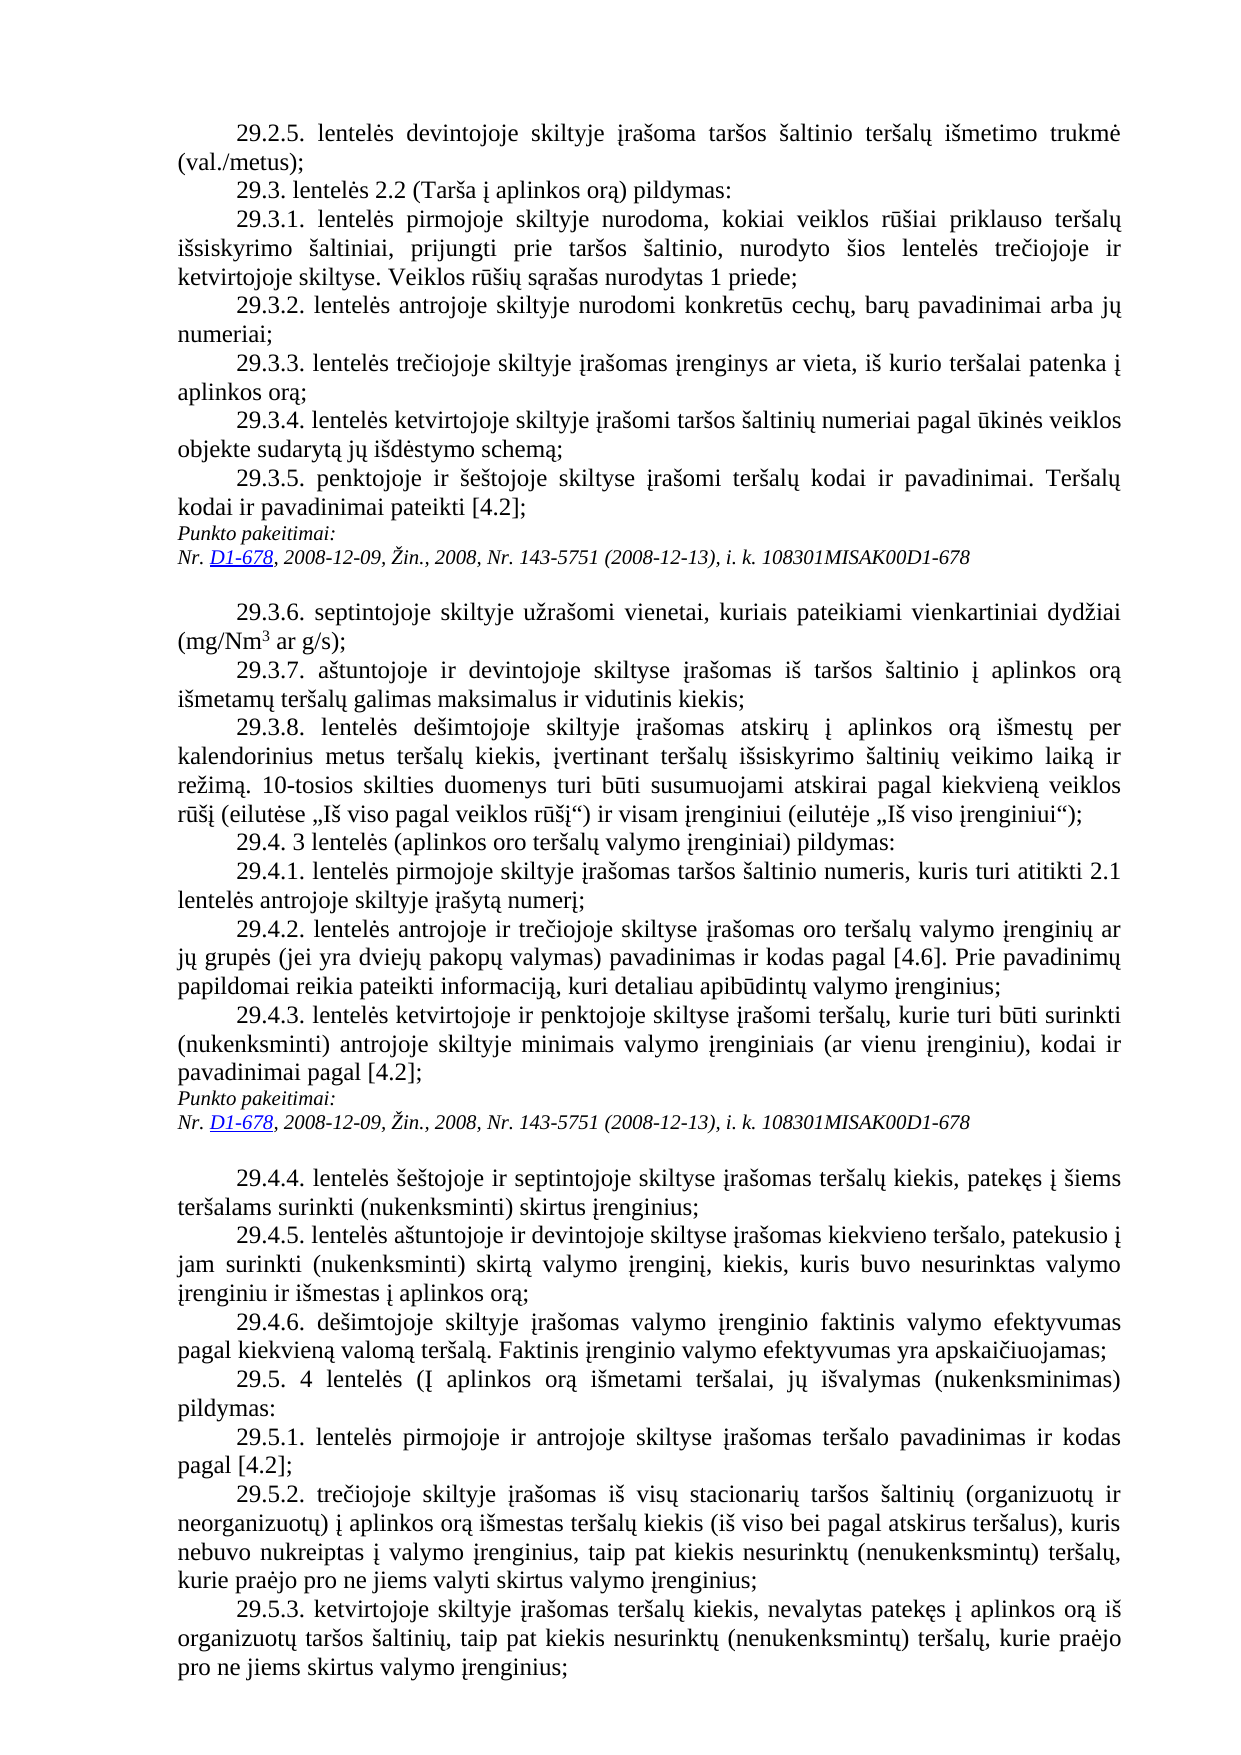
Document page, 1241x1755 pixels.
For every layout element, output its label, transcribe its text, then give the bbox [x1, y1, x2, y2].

text 29.4.2. lentelės antrojoje ir trečiojoje skiltyse įrašomas oro teršalų valymo įrenginių ar jų grupės (jei yra dviejų pakopų valymas) pavadinimas ir kodas pagal [4.6]. Prie pavadinimų papildomai reikia pateikti informaciją, kuri detaliau apibūdintų valymo įrenginius; [177, 914, 1122, 1000]
text 29.3.8. lentelės dešimtojoje skiltyje įrašomas atskirų į aplinkos orą išmestų per kalendorinius metus teršalų kiekis, įvertinant teršalų išsiskyrimo šaltinių veikimo laiką ir režimą. 10-tosios skilties duomenys turi būti susumuojami atskirai pagal kiekvieną veiklos rūšį (eilutėse „Iš viso pagal veiklos rūšį“) ir visam įrenginiui (eilutėje „Iš viso įrenginiui“); [177, 712, 1122, 827]
text Nr. D1-678, 2008-12-09, Žin., 2008, Nr. 143-5751 (2008-12-13), i. k. 108301MISAK00D1-678 [177, 1110, 1122, 1134]
text 29.5.2. trečiojoje skiltyje įrašomas iš visų stacionarių taršos šaltinių (organizuotų ir neorganizuotų) į aplinkos orą išmestas teršalų kiekis (iš viso bei pagal atskirus teršalus), kuris nebuvo nukreiptas į valymo įrenginius, taip pat kiekis nesurinktų (nenukenksmintų) teršalų, kurie praėjo pro ne jiems valyti skirtus valymo įrenginius; [177, 1479, 1122, 1594]
text 29.3. lentelės 2.2 (Tarša į aplinkos orą) pildymas: [177, 176, 1122, 204]
text 29.3.1. lentelės pirmojoje skiltyje nurodoma, kokiai veiklos rūšiai priklauso teršalų išsiskyrimo šaltiniai, prijungti prie taršos šaltinio, nurodyto šios lentelės trečiojoje ir ketvirtojoje skiltyse. Veiklos rūšių sąrašas nurodytas 1 priede; [177, 204, 1122, 291]
text Nr. D1-678, 2008-12-09, Žin., 2008, Nr. 143-5751 (2008-12-13), i. k. 108301MISAK00D1-678 [177, 545, 1122, 569]
text 29.3.4. lentelės ketvirtojoje skiltyje įrašomi taršos šaltinių numeriai pagal ūkinės veiklos objekte sudarytą jų išdėstymo schemą; [177, 406, 1122, 463]
text 29.3.6. septintojoje skiltyje užrašomi vienetai, kuriais pateikiami vienkartiniai dydžiai (mg/Nm3 ar g/s); [177, 597, 1122, 655]
text 29.4.1. lentelės pirmojoje skiltyje įrašomas taršos šaltinio numeris, kuris turi atitikti 2.1 lentelės antrojoje skiltyje įrašytą numerį; [177, 856, 1122, 914]
text 29.4. 3 lentelės (aplinkos oro teršalų valymo įrenginiai) pildymas: [177, 827, 1122, 856]
text 29.5.1. lentelės pirmojoje ir antrojoje skiltyse įrašomas teršalo pavadinimas ir kodas pagal [4.2]; [177, 1422, 1122, 1479]
text 29.5. 4 lentelės (Į aplinkos orą išmetami teršalai, jų išvalymas (nukenksminimas) pildymas: [177, 1364, 1122, 1422]
text 29.4.4. lentelės šeštojoje ir septintojoje skiltyse įrašomas teršalų kiekis, patekęs į šiems teršalams surinkti (nukenksminti) skirtus įrenginius; [177, 1163, 1122, 1221]
text 29.3.5. penktojoje ir šeštojoje skiltyse įrašomi teršalų kodai ir pavadinimai. Teršalų kodai ir pavadinimai pateikti [4.2]; [177, 463, 1122, 521]
text Punkto pakeitimai: [177, 521, 1122, 545]
text Punkto pakeitimai: [177, 1086, 1122, 1110]
text 29.2.5. lentelės devintojoje skiltyje įrašoma taršos šaltinio teršalų išmetimo trukmė (val./metus); [177, 118, 1122, 176]
text 29.3.7. aštuntojoje ir devintojoje skiltyse įrašomas iš taršos šaltinio į aplinkos orą išmetamų teršalų galimas maksimalus ir vidutinis kiekis; [177, 655, 1122, 712]
text 29.4.3. lentelės ketvirtojoje ir penktojoje skiltyse įrašomi teršalų, kurie turi būti surinkti (nukenksminti) antrojoje skiltyje minimais valymo įrenginiais (ar vienu įrenginiu), kodai ir pavadinimai pagal [4.2]; [177, 1000, 1122, 1086]
text 29.4.5. lentelės aštuntojoje ir devintojoje skiltyse įrašomas kiekvieno teršalo, patekusio į jam surinkti (nukenksminti) skirtą valymo įrenginį, kiekis, kuris buvo nesurinktas valymo įrenginiu ir išmestas į aplinkos orą; [177, 1221, 1122, 1307]
text 29.3.3. lentelės trečiojoje skiltyje įrašomas įrenginys ar vieta, iš kurio teršalai patenka į aplinkos orą; [177, 348, 1122, 406]
text 29.4.6. dešimtojoje skiltyje įrašomas valymo įrenginio faktinis valymo efektyvumas pagal kiekvieną valomą teršalą. Faktinis įrenginio valymo efektyvumas yra apskaičiuojamas; [177, 1307, 1122, 1364]
text 29.3.2. lentelės antrojoje skiltyje nurodomi konkretūs cechų, barų pavadinimai arba jų numeriai; [177, 291, 1122, 348]
text 29.5.3. ketvirtojoje skiltyje įrašomas teršalų kiekis, nevalytas patekęs į aplinkos orą iš organizuotų taršos šaltinių, taip pat kiekis nesurinktų (nenukenksmintų) teršalų, kurie praėjo pro ne jiems skirtus valymo įrenginius; [177, 1594, 1122, 1681]
